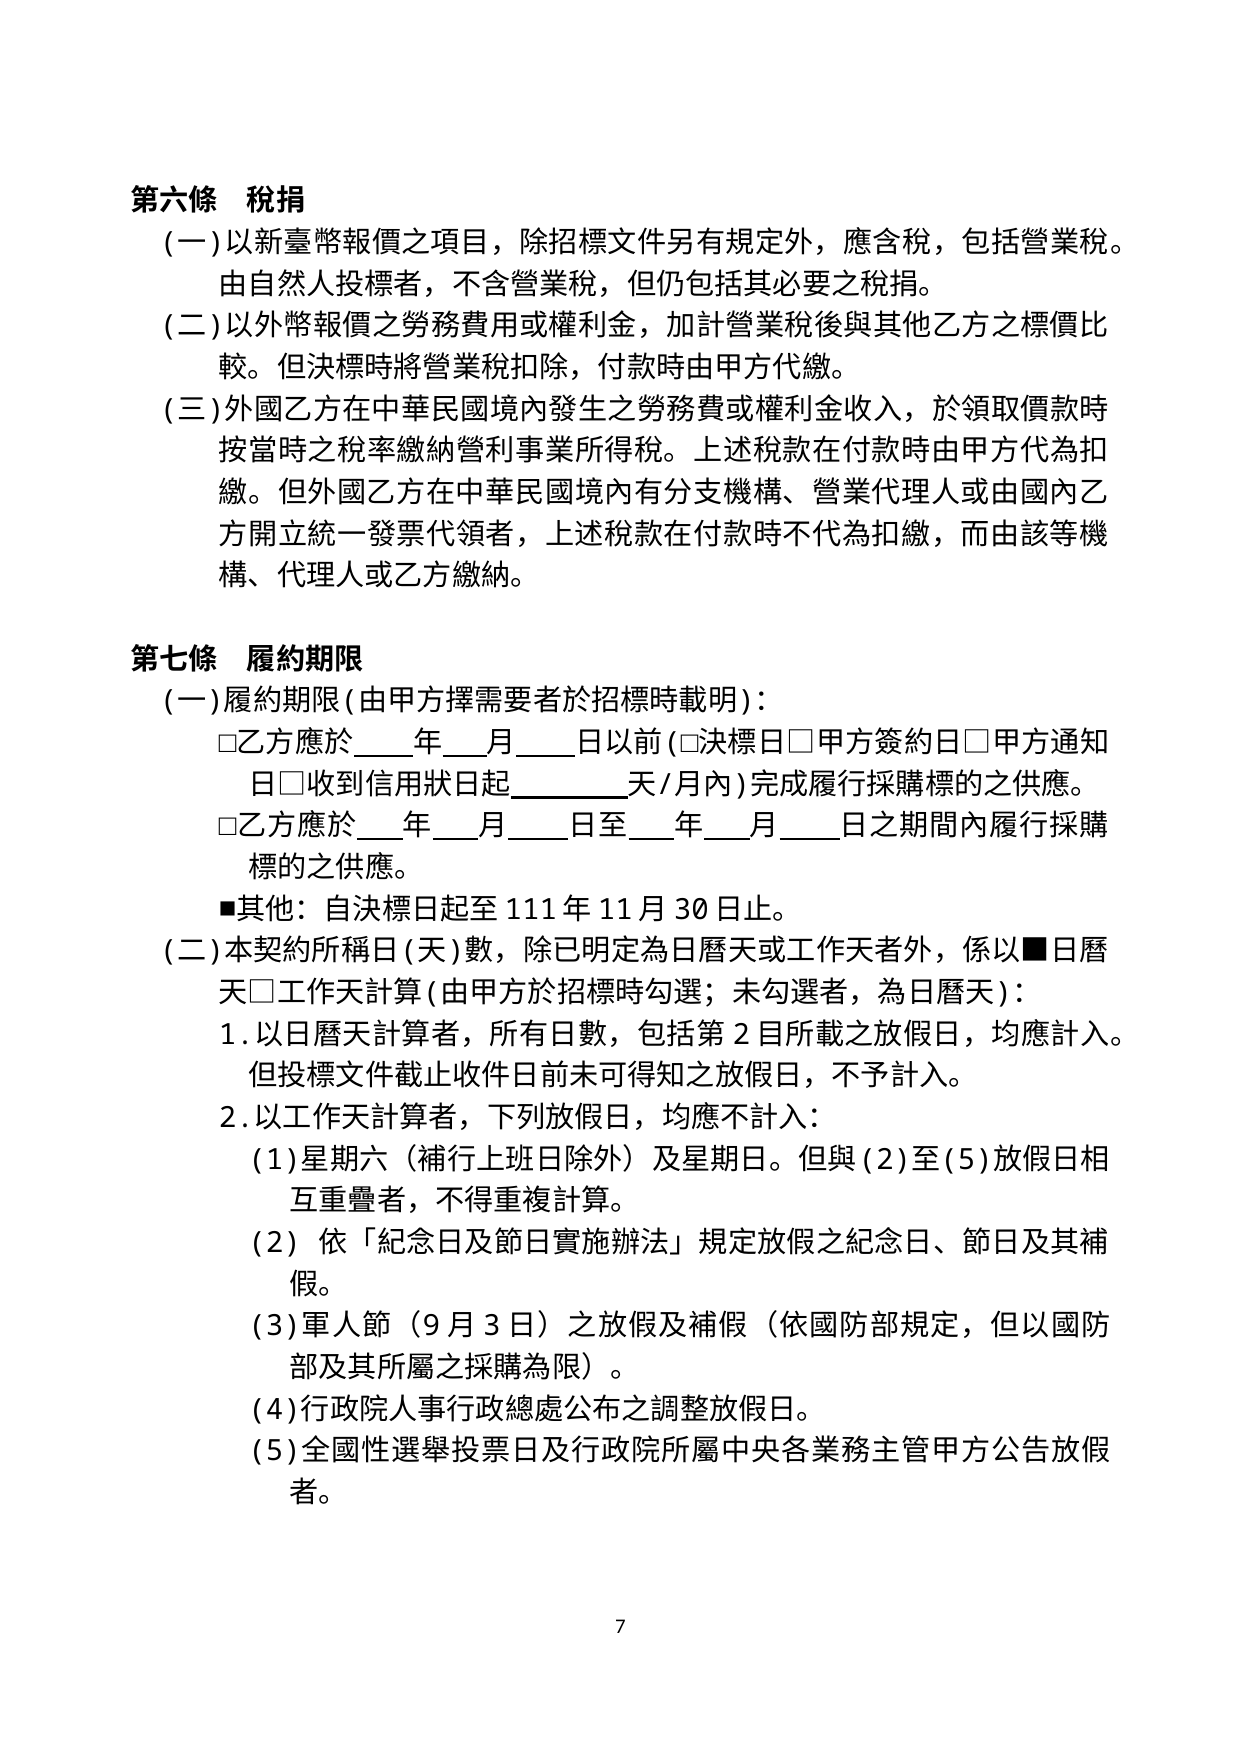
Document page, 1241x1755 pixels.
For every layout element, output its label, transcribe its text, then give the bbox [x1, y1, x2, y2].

text (1)星期六（補行上班日除外）及星期日。但與(2)至(5)放假日相互重疊者，不得重複計算。 [248, 1136, 1110, 1219]
text (5)全國性選舉投票日及行政院所屬中央各業務主管甲方公告放假者。 [248, 1427, 1110, 1511]
text 第七條 履約期限 [130, 636, 1110, 677]
text □乙方應於 年 月 日以前(□決標日□甲方簽約日□甲方通知日□收到信用狀日起 天/月內)完成履行採購標的之供應。 [218, 719, 1110, 802]
text (二)以外幣報價之勞務費用或權利金，加計營業稅後與其他乙方之標價比較。但決標時將營業稅扣除，付款時由甲方代繳。 [159, 302, 1110, 386]
text ■其他：自決標日起至111年11月30日止。 [218, 886, 1110, 927]
text (二)本契約所稱日(天)數，除已明定為日曆天或工作天者外，係以■日曆天□工作天計算(由甲方於招標時勾選；未勾選者，為日曆天)： [159, 927, 1110, 1011]
text (4)行政院人事行政總處公布之調整放假日。 [248, 1386, 1110, 1427]
text □乙方應於 年 月 日至 年 月 日之期間內履行採購標的之供應。 [218, 802, 1110, 886]
text (2) 依「紀念日及節日實施辦法」規定放假之紀念日、節日及其補假。 [248, 1219, 1110, 1302]
text 2.以工作天計算者，下列放假日，均應不計入： [218, 1094, 1110, 1136]
text (三)外國乙方在中華民國境內發生之勞務費或權利金收入，於領取價款時按當時之稅率繳納營利事業所得稅。上述稅款在付款時由甲方代為扣繳。但外國乙方在中華民國境內有分支機構、營業代理人或由國內乙方開立統一發票代領者，上述稅款在付款時不代為扣繳，而由該等機構、代理人或乙方繳納。 [159, 386, 1110, 594]
text (一)以新臺幣報價之項目，除招標文件另有規定外，應含稅，包括營業稅。由自然人投標者，不含營業稅，但仍包括其必要之稅捐。 [159, 219, 1110, 302]
text 1.以日曆天計算者，所有日數，包括第2目所載之放假日，均應計入。但投標文件截止收件日前未可得知之放假日，不予計入。 [218, 1011, 1110, 1094]
text (3)軍人節（9月3日）之放假及補假（依國防部規定，但以國防部及其所屬之採購為限）。 [248, 1302, 1110, 1386]
text 第六條 稅捐 [130, 177, 1110, 219]
text (一)履約期限(由甲方擇需要者於招標時載明)： [159, 677, 1110, 719]
